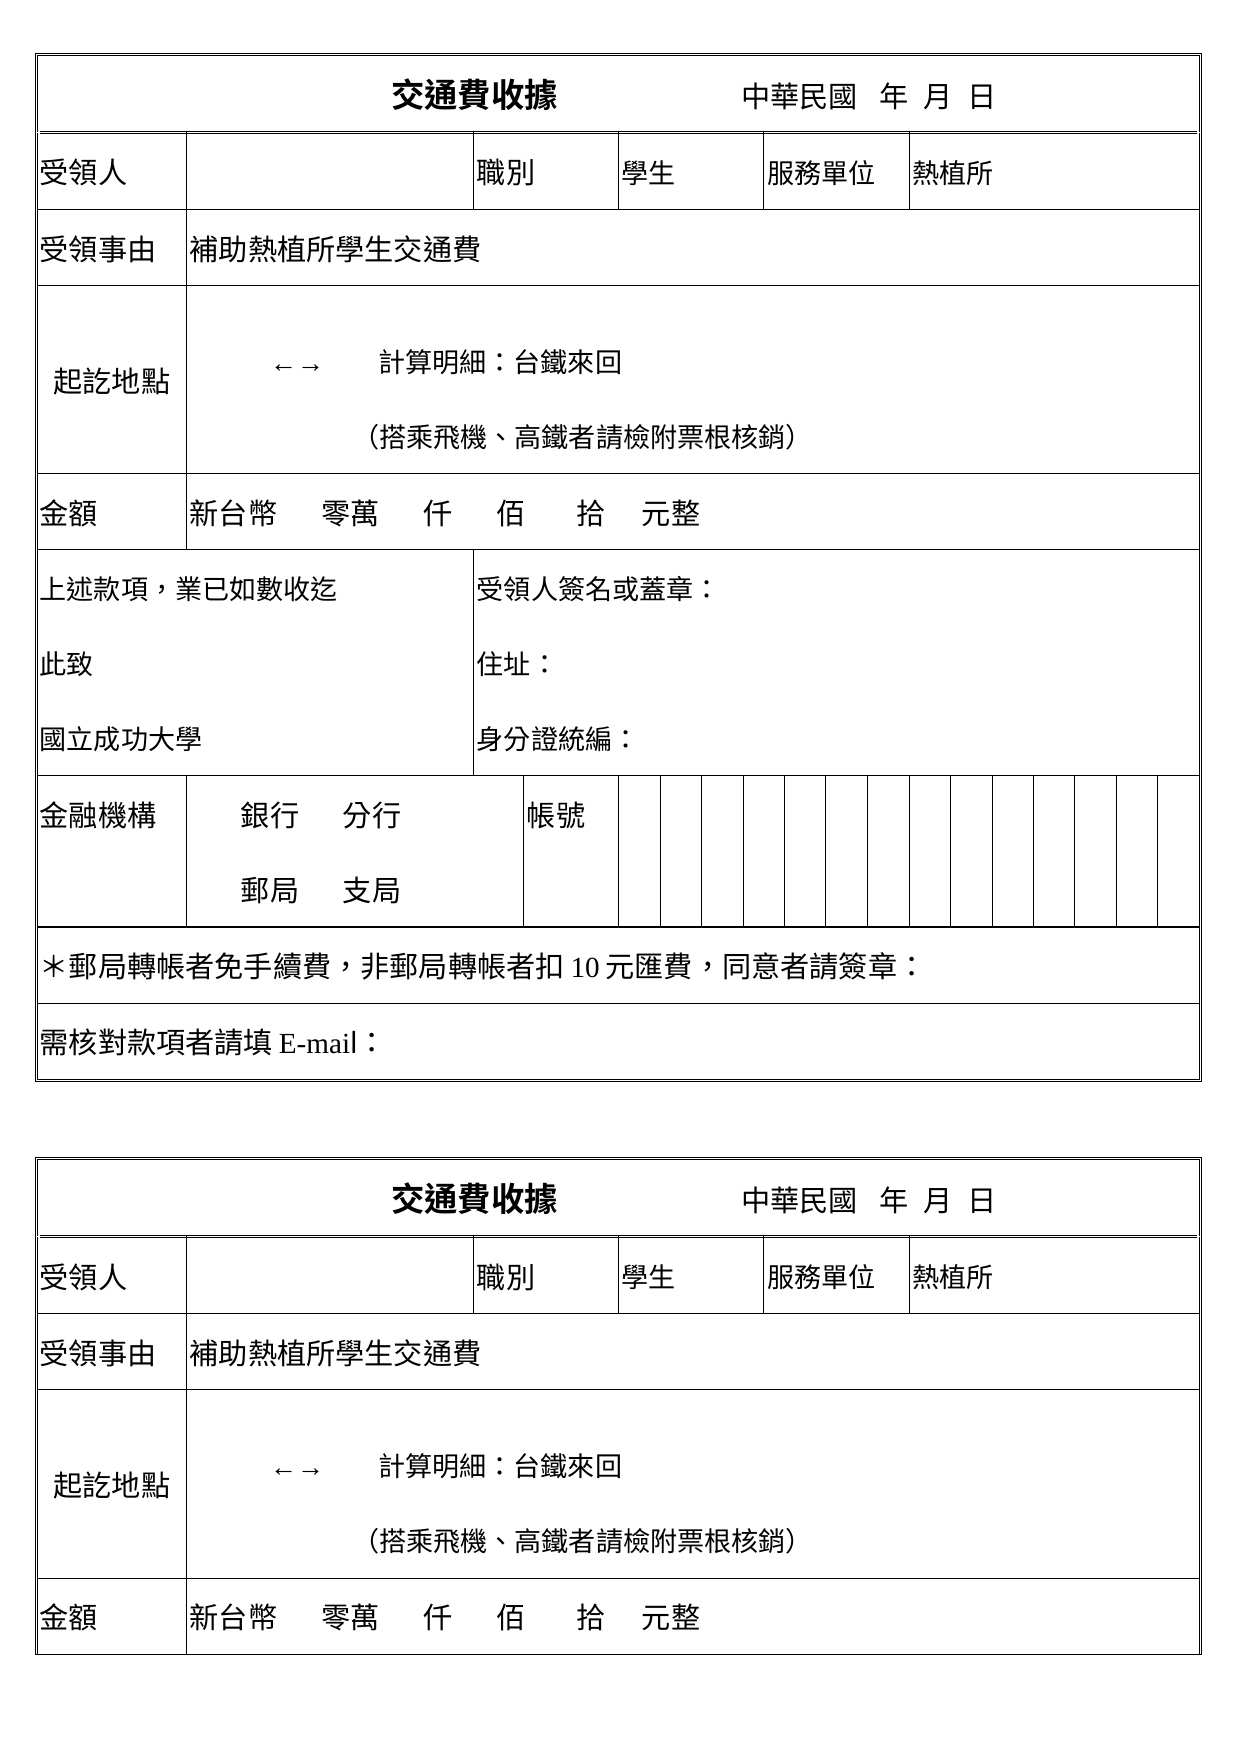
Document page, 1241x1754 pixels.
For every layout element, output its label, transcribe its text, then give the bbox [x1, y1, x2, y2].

table_cell [993, 776, 1033, 926]
table_cell [1158, 776, 1199, 926]
table_cell [868, 776, 909, 926]
table_cell 金額 [38, 474, 186, 549]
table_cell [702, 776, 743, 926]
table_cell 新台幣 零萬 仟 佰 拾 元整 [187, 474, 1199, 549]
table_cell 需核對款項者請填E-mail： [38, 1004, 1199, 1078]
table_cell 新台幣 零萬 仟 佰 拾 元整 [187, 1579, 1199, 1653]
table_cell 起訖地點 [38, 286, 186, 473]
table_cell [785, 776, 825, 926]
table_cell [1117, 776, 1157, 926]
table_cell [910, 776, 950, 926]
table_header 交通費收據 中華民國 年 月 日 [38, 1160, 1199, 1235]
table_header 交通費收據 中華民國 年 月 日 [38, 56, 1199, 131]
table_cell [619, 776, 660, 926]
table_cell 職別 [474, 134, 618, 209]
table_cell 職別 [474, 1238, 618, 1313]
table_cell 補助熱植所學生交通費 [187, 1314, 1199, 1389]
table_cell [661, 776, 701, 926]
table_cell 熱植所 [910, 1235, 1199, 1313]
table_cell [187, 134, 473, 209]
table_cell 受領人簽名或蓋章： 住址： 身分證統編： [474, 550, 1199, 775]
table_cell 受領事由 [38, 210, 186, 285]
table_cell [1034, 776, 1074, 926]
table_cell [1075, 776, 1116, 926]
table_cell 學生 [619, 134, 763, 209]
table_cell 上述款項，業已如數收迄 此致 國立成功大學 [38, 550, 473, 775]
table_cell [826, 776, 867, 926]
table_cell [187, 1238, 473, 1313]
table_cell 金融機構 [38, 776, 186, 926]
table_cell 受領人 [38, 131, 186, 209]
table_cell 熱植所 [910, 131, 1199, 209]
table_cell 受領事由 [38, 1314, 186, 1389]
table_cell 受領人 [38, 1235, 186, 1313]
table_cell [951, 776, 992, 926]
table_cell 金額 [38, 1579, 186, 1653]
table_cell 服務單位 [764, 134, 909, 209]
table_cell 補助熱植所學生交通費 [187, 210, 1199, 285]
table_cell 起訖地點 [38, 1390, 186, 1577]
table_cell ←→ 計算明細：台鐵來回 （搭乘飛機、高鐵者請檢附票根核銷） [187, 286, 1199, 473]
table_cell ←→ 計算明細：台鐵來回 （搭乘飛機、高鐵者請檢附票根核銷） [187, 1390, 1199, 1577]
table_cell 服務單位 [764, 1238, 909, 1313]
table_cell 學生 [619, 1238, 763, 1313]
table_cell 銀行 分行 郵局 支局 [187, 776, 523, 926]
table_cell 帳號 [524, 776, 618, 926]
table_cell [744, 776, 784, 926]
table_cell ＊郵局轉帳者免手續費，非郵局轉帳者扣10元匯費，同意者請簽章： [38, 928, 1199, 1002]
